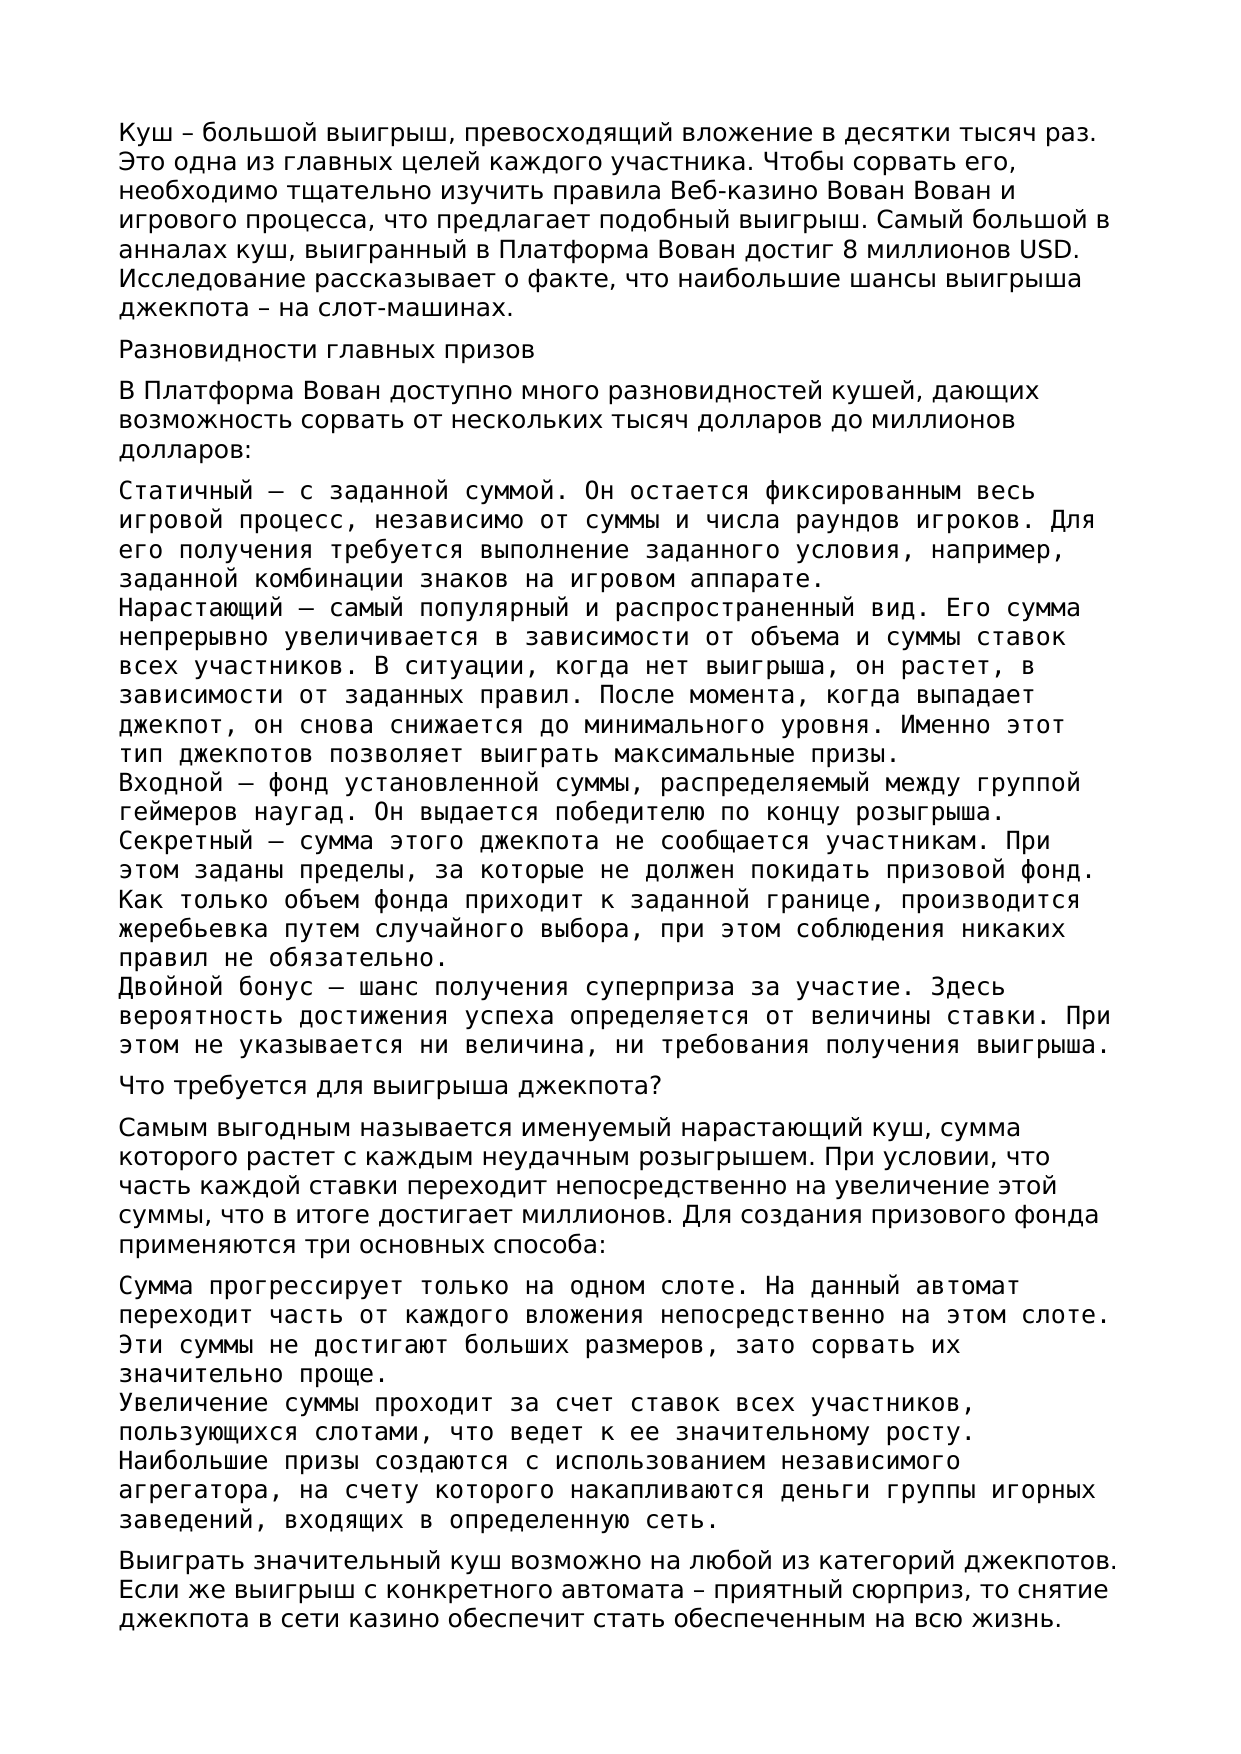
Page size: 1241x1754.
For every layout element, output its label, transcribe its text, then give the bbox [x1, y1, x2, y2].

text Статичный – с заданной суммой. Он остается фиксированным весь игровой процесс, независимо от суммы и числа раундов игроков. Для его получения требуется выполнение заданного условия, например, заданной комбинации знаков на игровом аппарате. Нарастающий – самый популярный и распространенный вид. Его сумма непрерывно увеличивается в зависимости от объема и суммы ставок всех участников. В ситуации, когда нет выигрыша, он растет, в зависимости от заданных правил. После момента, когда выпадает джекпот, он снова снижается до минимального уровня. Именно этот тип джекпотов позволяет выиграть максимальные призы. Входной – фонд установленной суммы, распределяемый между группой геймеров наугад. Он выдается победителю по концу розыгрыша. Секретный – сумма этого джекпота не сообщается участникам. При этом заданы пределы, за которые не должен покидать призовой фонд. Как только объем фонда приходит к заданной границе, производится жеребьевка путем случайного выбора, при этом соблюдения никаких правил не обязательно. Двойной бонус – шанс получения суперприза за участие. Здесь вероятность достижения успеха определяется от величины ставки. При этом не указывается ни величина, ни требования получения выигрыша. [118, 476, 1122, 1060]
text Куш – большой выигрыш, превосходящий вложение в десятки тысяч раз. Это одна из главных целей каждого участника. Чтобы сорвать его, необходимо тщательно изучить правила Веб-казино Вован Вован и игрового процесса, что предлагает подобный выигрыш. Самый большой в анналах куш, выигранный в Платформа Вован достиг 8 миллионов USD. Исследование рассказывает о факте, что наибольшие шансы выигрыша джекпота – на слот-машинах. [118, 118, 1122, 322]
text Выиграть значительный куш возможно на любой из категорий джекпотов. Если же выигрыш с конкретного автомата – приятный сюрприз, то снятие джекпота в сети казино обеспечит стать обеспеченным на всю жизнь. [118, 1546, 1122, 1633]
text В Платформа Вован доступно много разновидностей кушей, дающих возможность сорвать от нескольких тысяч долларов до миллионов долларов: [118, 376, 1122, 464]
text Разновидности главных призов [118, 335, 1122, 364]
text Самым выгодным называется именуемый нарастающий куш, сумма которого растет с каждым неудачным розыгрышем. При условии, что часть каждой ставки переходит непосредственно на увеличение этой суммы, что в итоге достигает миллионов. Для создания призового фонда применяются три основных способа: [118, 1113, 1122, 1259]
text Что требуется для выигрыша джекпота? [118, 1072, 1122, 1101]
text Сумма прогрессирует только на одном слоте. На данный автомат переходит часть от каждого вложения непосредственно на этом слоте. Эти суммы не достигают больших размеров, зато сорвать их значительно проще. Увеличение суммы проходит за счет ставок всех участников, пользующихся слотами, что ведет к ее значительному росту. Наибольшие призы создаются с использованием независимого агрегатора, на счету которого накапливаются деньги группы игорных заведений, входящих в определенную сеть. [118, 1272, 1122, 1534]
